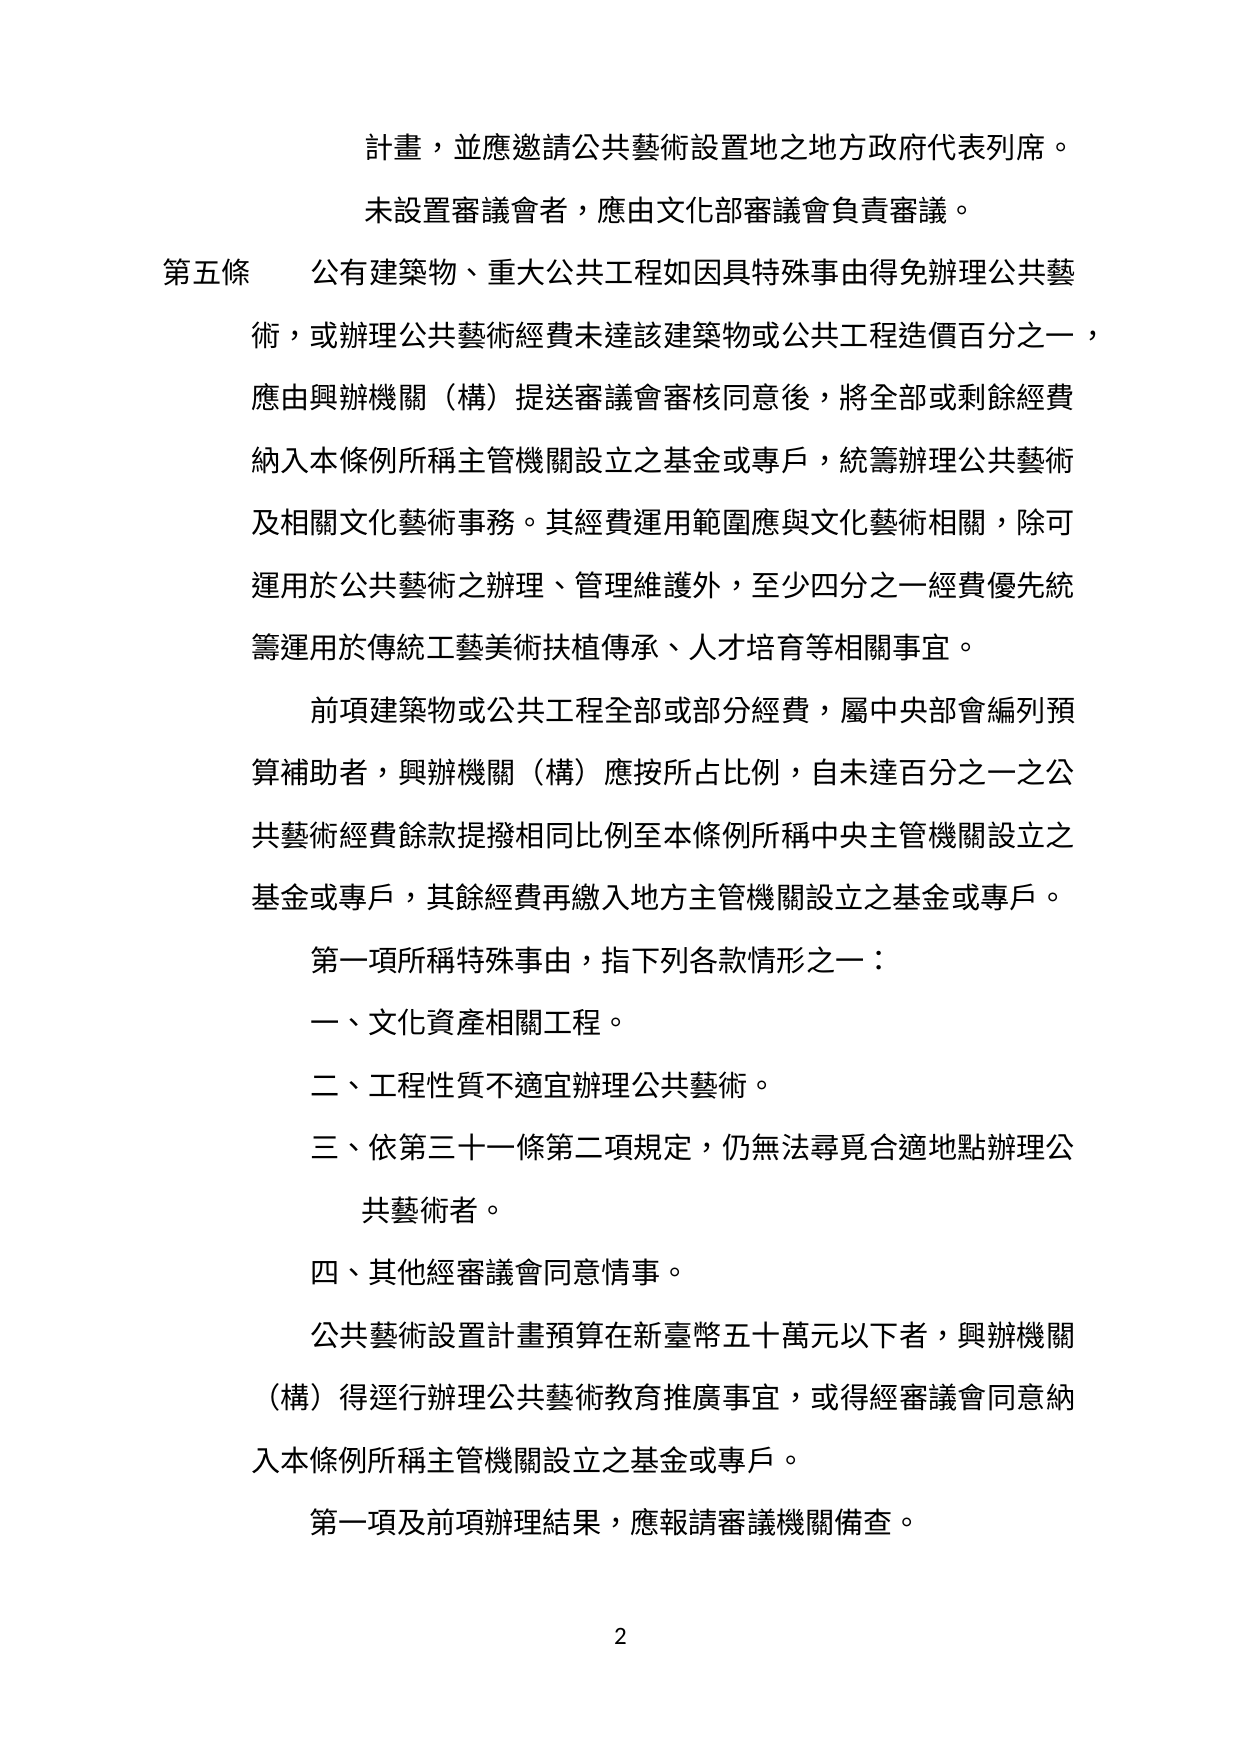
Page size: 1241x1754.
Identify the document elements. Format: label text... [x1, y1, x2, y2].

text 第一項及前項辦理結果，應報請審議機關備查。 [251, 1479, 1078, 1542]
text 二、工程性質不適宜辦理公共藝術。 [251, 1042, 1078, 1104]
text 四、其他經審議會同意情事。 [251, 1229, 1078, 1292]
text 第五條 公有建築物、重大公共工程如因具特殊事由得免辦理公共藝術，或辦理公共藝術經費未達該建築物或公共工程造價百分之一，應由興辦機關（構）提送審議會審核同意後，將全部或剩餘經費納入本條例所稱主管機關設立之基金或專戶，統籌辦理公共藝術及相關文化藝術事務。其經費運用範圍應與文化藝術相關，除可運用於公共藝術之辦理、管理維護外，至少四分之一經費優先統籌運用於傳統工藝美術扶植傳承、人才培育等相關事宜。 [162, 229, 1078, 667]
text 第一項所稱特殊事由，指下列各款情形之一： [251, 917, 1078, 979]
text 一、文化資產相關工程。 [251, 979, 1078, 1042]
text 公共藝術設置計畫預算在新臺幣五十萬元以下者，興辦機關（構）得逕行辦理公共藝術教育推廣事宜，或得經審議會同意納入本條例所稱主管機關設立之基金或專戶。 [251, 1292, 1078, 1479]
text 三、依第三十一條第二項規定，仍無法尋覓合適地點辦理公共藝術者。 [310, 1104, 1078, 1229]
text 前項建築物或公共工程全部或部分經費，屬中央部會編列預算補助者，興辦機關（構）應按所占比例，自未達百分之一之公共藝術經費餘款提撥相同比例至本條例所稱中央主管機關設立之基金或專戶，其餘經費再繳入地方主管機關設立之基金或專戶。 [251, 667, 1078, 917]
text 計畫，並應邀請公共藝術設置地之地方政府代表列席。未設置審議會者，應由文化部審議會負責審議。 [312, 104, 1078, 229]
